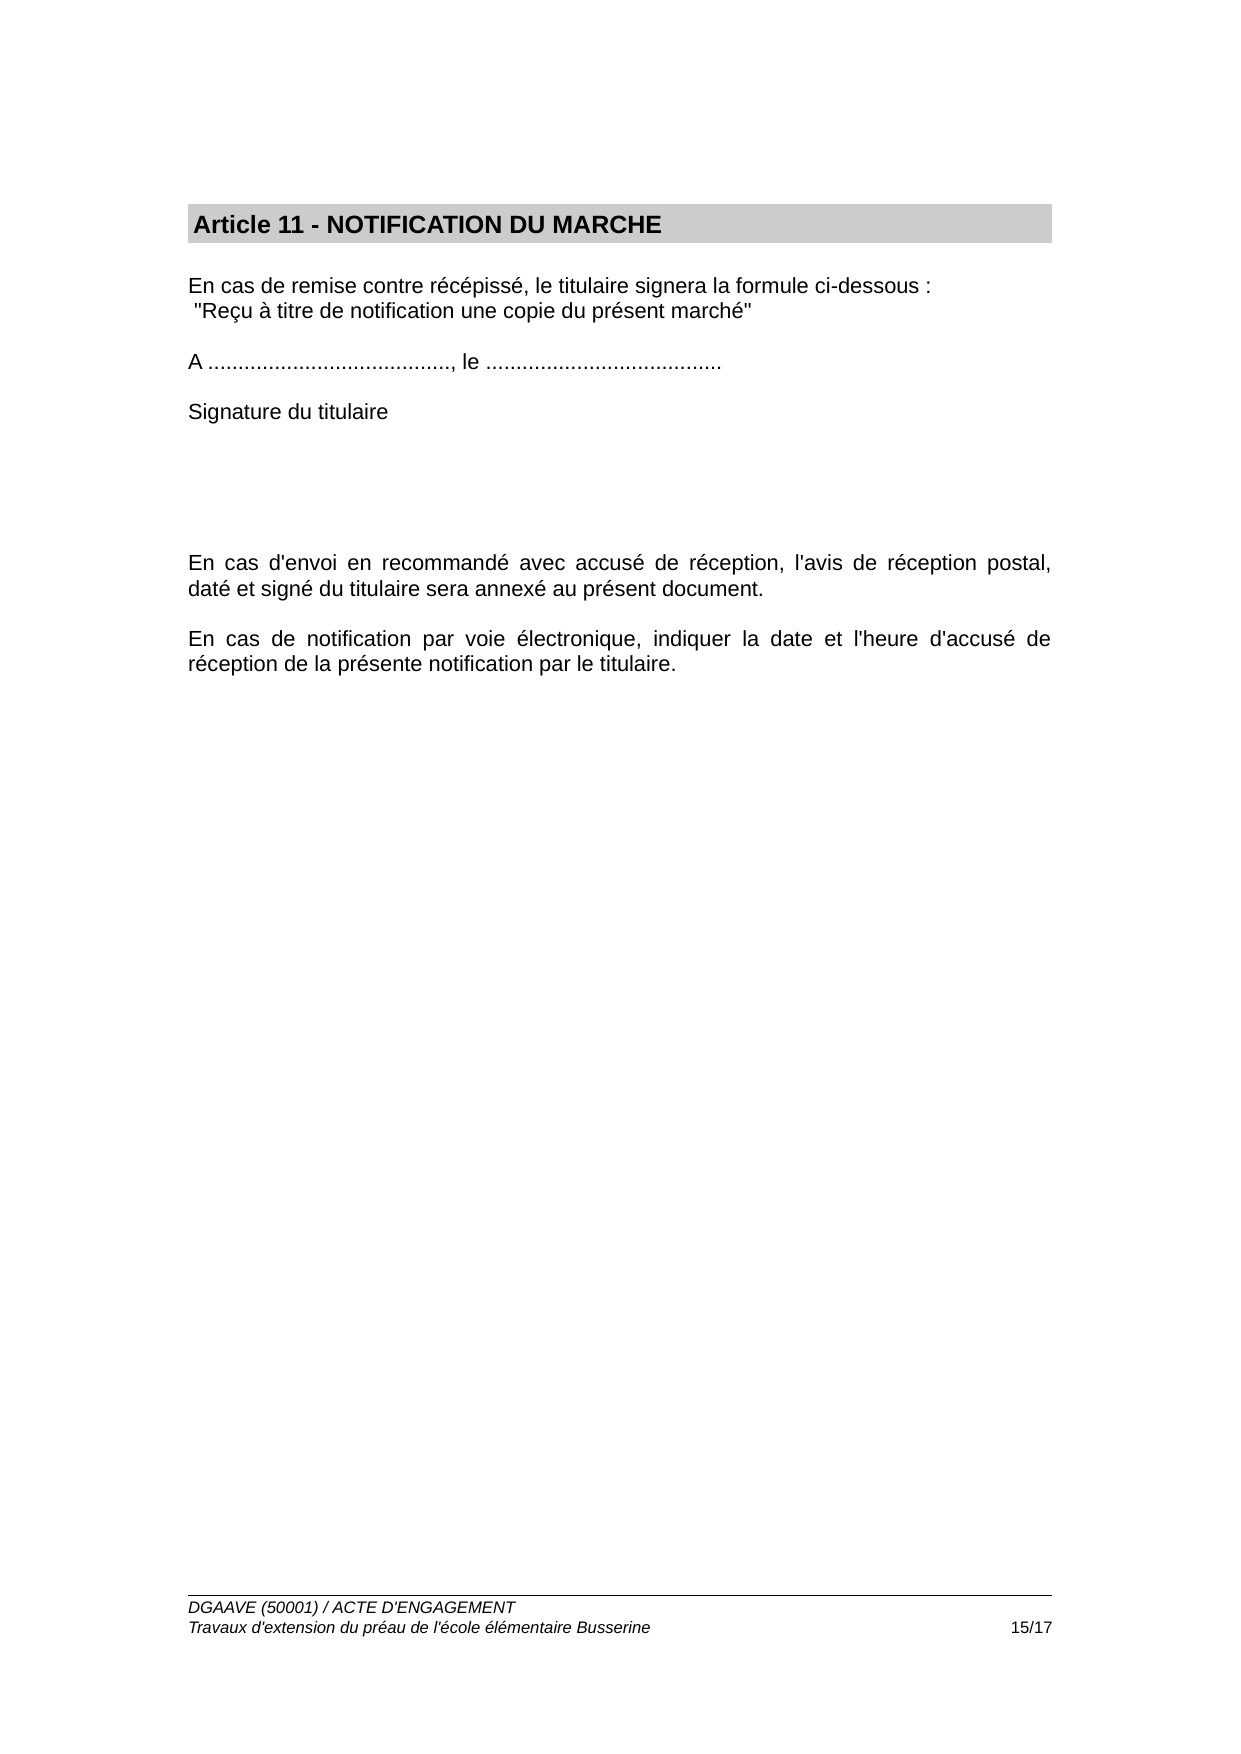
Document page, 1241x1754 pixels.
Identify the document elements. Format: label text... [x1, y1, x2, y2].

subtitle NOTIFICATION DU MARCHE [190, 207, 1050, 241]
text En cas d'envoi en recommandé avec accusé de réception, l'avis de réception postal, daté et signé du titulaire sera annexé au présent document. [188, 550, 1052, 601]
text En cas de remise contre récépissé, le titulaire signera la formule ci-dessous : [188, 273, 1052, 298]
text A ........................................, le ....................................... [188, 349, 1052, 374]
text En cas de notification par voie électronique, indiquer la date et l'heure d'accusé de réception de la présente notification par le titulaire. [188, 626, 1052, 676]
text Signature du titulaire [188, 399, 1052, 424]
text "Reçu à titre de notification une copie du présent marché" [188, 298, 1052, 323]
